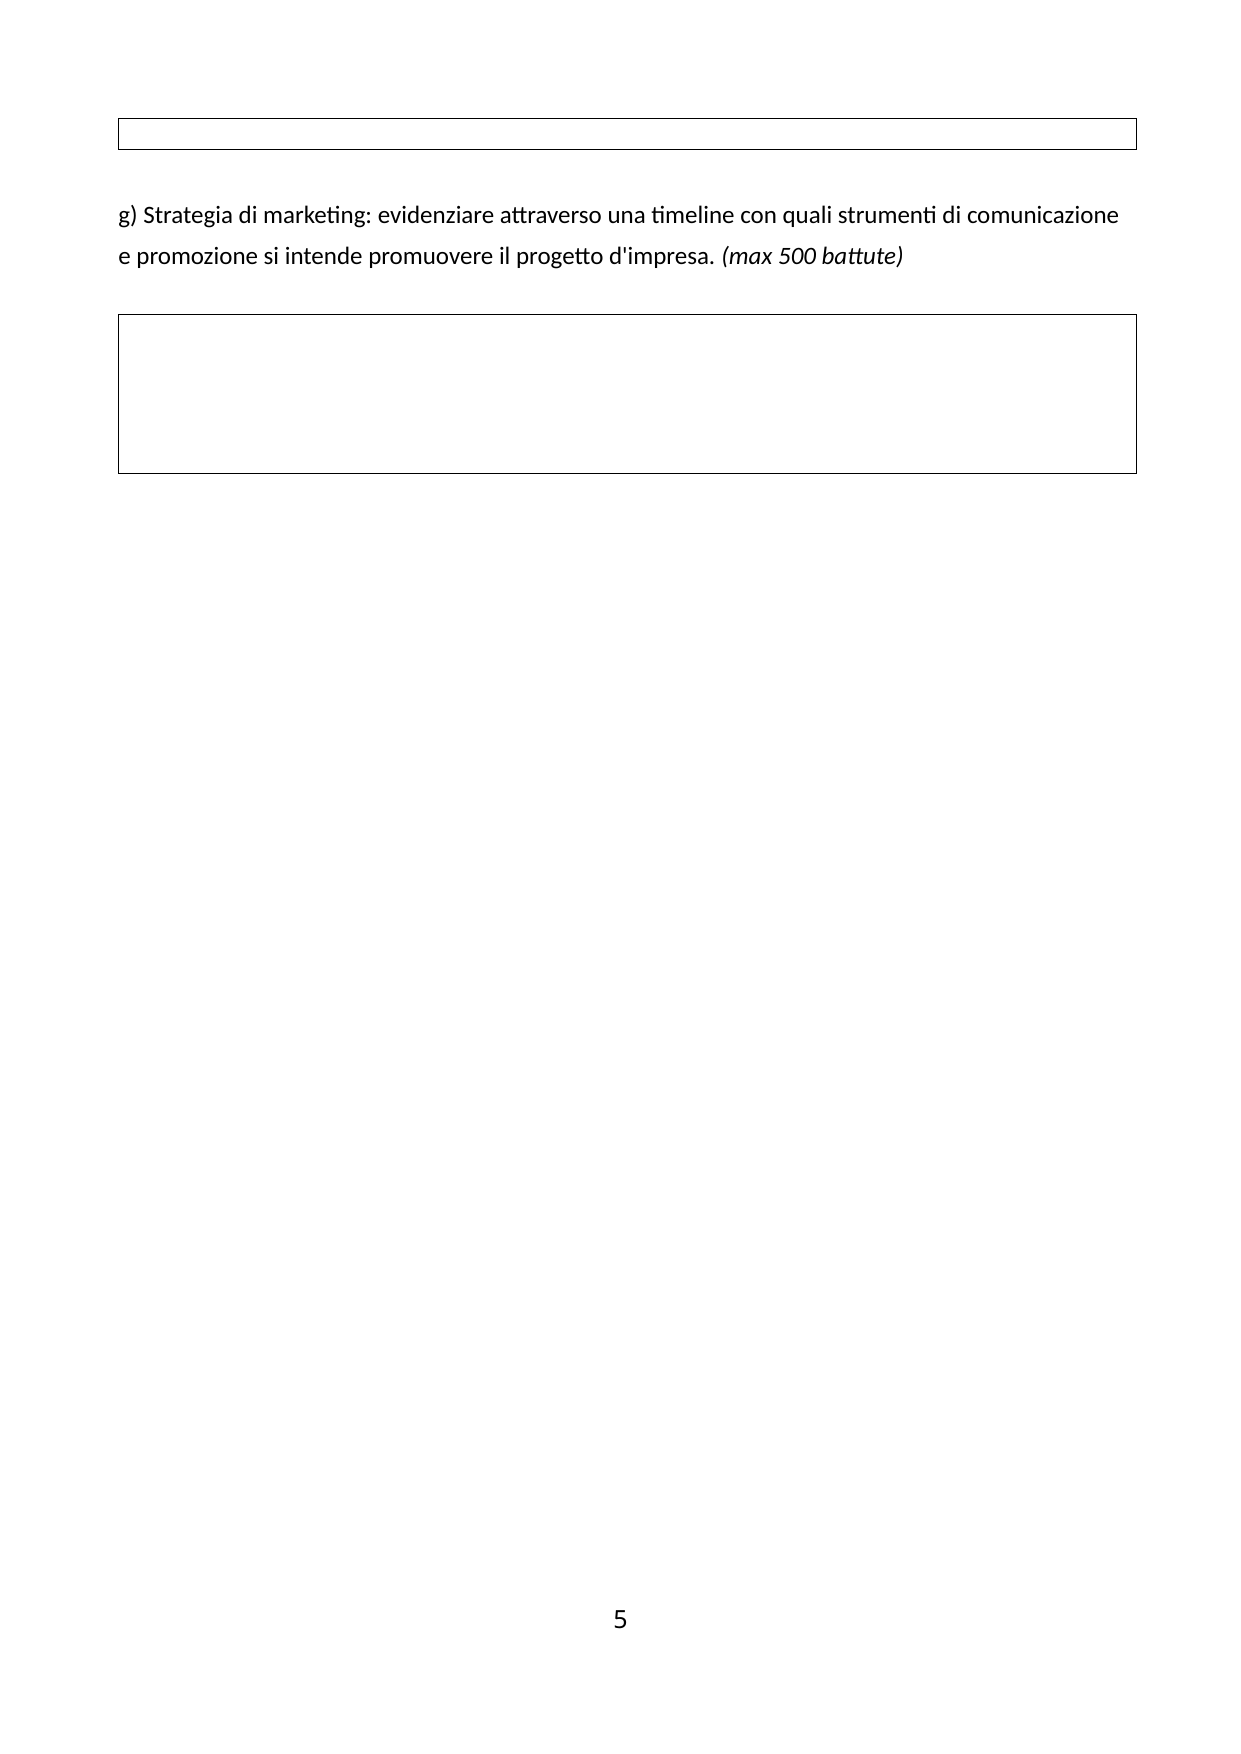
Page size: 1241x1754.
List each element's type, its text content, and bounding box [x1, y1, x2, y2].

table_header [119, 315, 1136, 473]
table_header [119, 119, 1136, 149]
subtitle g) Strategia di marketing: evidenziare attraverso una timeline con quali strumenti di comunicazione e promozione si intende promuovere il progetto d'impresa. (max 500 battute) [118, 190, 1122, 273]
